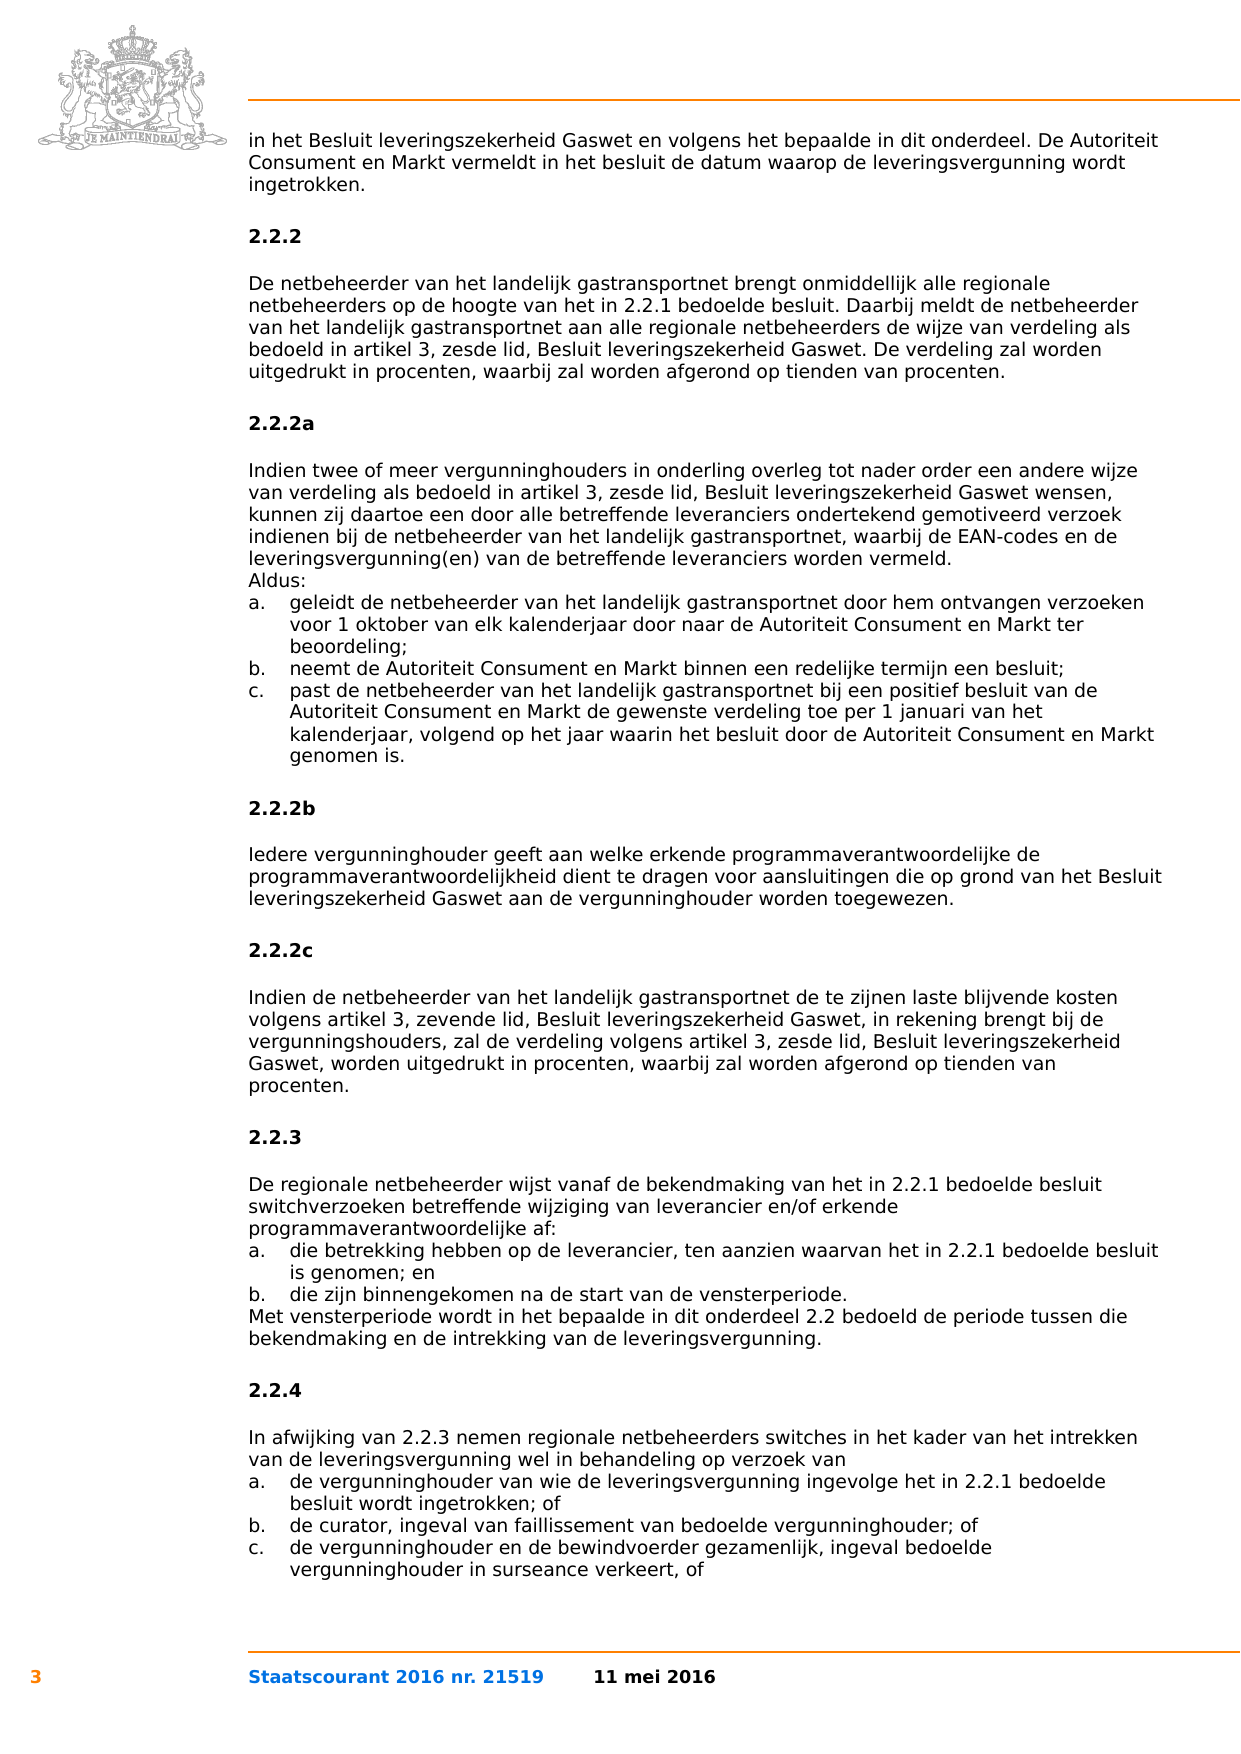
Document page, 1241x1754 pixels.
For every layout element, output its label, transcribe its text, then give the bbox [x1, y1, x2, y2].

text a. geleidt de netbeheerder van het landelijk gastransportnet door hem ontvangen verzoeken voor 1 oktober van elk kalenderjaar door naar de Autoriteit Consument en Markt ter beoordeling; [248, 592, 1163, 657]
subtitle 2.2.2c [248, 940, 1163, 962]
text Aldus: [248, 569, 1163, 592]
text Indien twee of meer vergunninghouders in onderling overleg tot nader order een andere wijze van verdeling als bedoeld in artikel 3, zesde lid, Besluit leveringszekerheid Gaswet wensen, kunnen zij daartoe een door alle betreffende leveranciers ondertekend gemotiveerd verzoek indienen bij de netbeheerder van het landelijk gastransportnet, waarbij de EAN-codes en de leveringsvergunning(en) van de betreffende leveranciers worden vermeld. [248, 460, 1163, 569]
text Indien de netbeheerder van het landelijk gastransportnet de te zijnen laste blijvende kosten volgens artikel 3, zevende lid, Besluit leveringszekerheid Gaswet, in rekening brengt bij de vergunningshouders, zal de verdeling volgens artikel 3, zesde lid, Besluit leveringszekerheid Gaswet, worden uitgedrukt in procenten, waarbij zal worden afgerond op tienden van procenten. [248, 987, 1163, 1097]
text b. die zijn binnengekomen na de start van de vensterperiode. [248, 1284, 1163, 1306]
subtitle 2.2.2b [248, 797, 1163, 819]
text c. de vergunninghouder en de bewindvoerder gezamenlijk, ingeval bedoelde vergunninghouder in surseance verkeert, of [248, 1537, 1163, 1581]
subtitle 2.2.4 [248, 1380, 1163, 1402]
subtitle 2.2.2a [248, 413, 1163, 435]
text c. past de netbeheerder van het landelijk gastransportnet bij een positief besluit van de Autoriteit Consument en Markt de gewenste verdeling toe per 1 januari van het kalenderjaar, volgend op het jaar waarin het besluit door de Autoriteit Consument en Markt genomen is. [248, 679, 1163, 767]
text De regionale netbeheerder wijst vanaf de bekendmaking van het in 2.2.1 bedoelde besluit switchverzoeken betreffende wijziging van leverancier en/of erkende programmaverantwoordelijke af: [248, 1174, 1163, 1240]
text Iedere vergunninghouder geeft aan welke erkende programmaverantwoordelijke de programmaverantwoordelijkheid dient te dragen voor aansluitingen die op grond van het Besluit leveringszekerheid Gaswet aan de vergunninghouder worden toegewezen. [248, 844, 1163, 910]
text In afwijking van 2.2.3 nemen regionale netbeheerders switches in het kader van het intrekken van de leveringsvergunning wel in behandeling op verzoek van [248, 1427, 1163, 1471]
text a. de vergunninghouder van wie de leveringsvergunning ingevolge het in 2.2.1 bedoelde besluit wordt ingetrokken; of [248, 1471, 1163, 1515]
text De netbeheerder van het landelijk gastransportnet brengt onmiddellijk alle regionale netbeheerders op de hoogte van het in 2.2.1 bedoelde besluit. Daarbij meldt de netbeheerder van het landelijk gastransportnet aan alle regionale netbeheerders de wijze van verdeling als bedoeld in artikel 3, zesde lid, Besluit leveringszekerheid Gaswet. De verdeling zal worden uitgedrukt in procenten, waarbij zal worden afgerond op tienden van procenten. [248, 273, 1163, 383]
text b. de curator, ingeval van faillissement van bedoelde vergunninghouder; of [248, 1515, 1163, 1537]
text in het Besluit leveringszekerheid Gaswet en volgens het bepaalde in dit onderdeel. De Autoriteit Consument en Markt vermeldt in het besluit de datum waarop de leveringsvergunning wordt ingetrokken. [248, 130, 1163, 196]
subtitle 2.2.3 [248, 1127, 1163, 1149]
text a. die betrekking hebben op de leverancier, ten aanzien waarvan het in 2.2.1 bedoelde besluit is genomen; en [248, 1240, 1163, 1284]
text b. neemt de Autoriteit Consument en Markt binnen een redelijke termijn een besluit; [248, 657, 1163, 679]
subtitle 2.2.2 [248, 226, 1163, 248]
text Met vensterperiode wordt in het bepaalde in dit onderdeel 2.2 bedoeld de periode tussen die bekendmaking en de intrekking van de leveringsvergunning. [248, 1306, 1163, 1350]
picture [38, 25, 227, 150]
